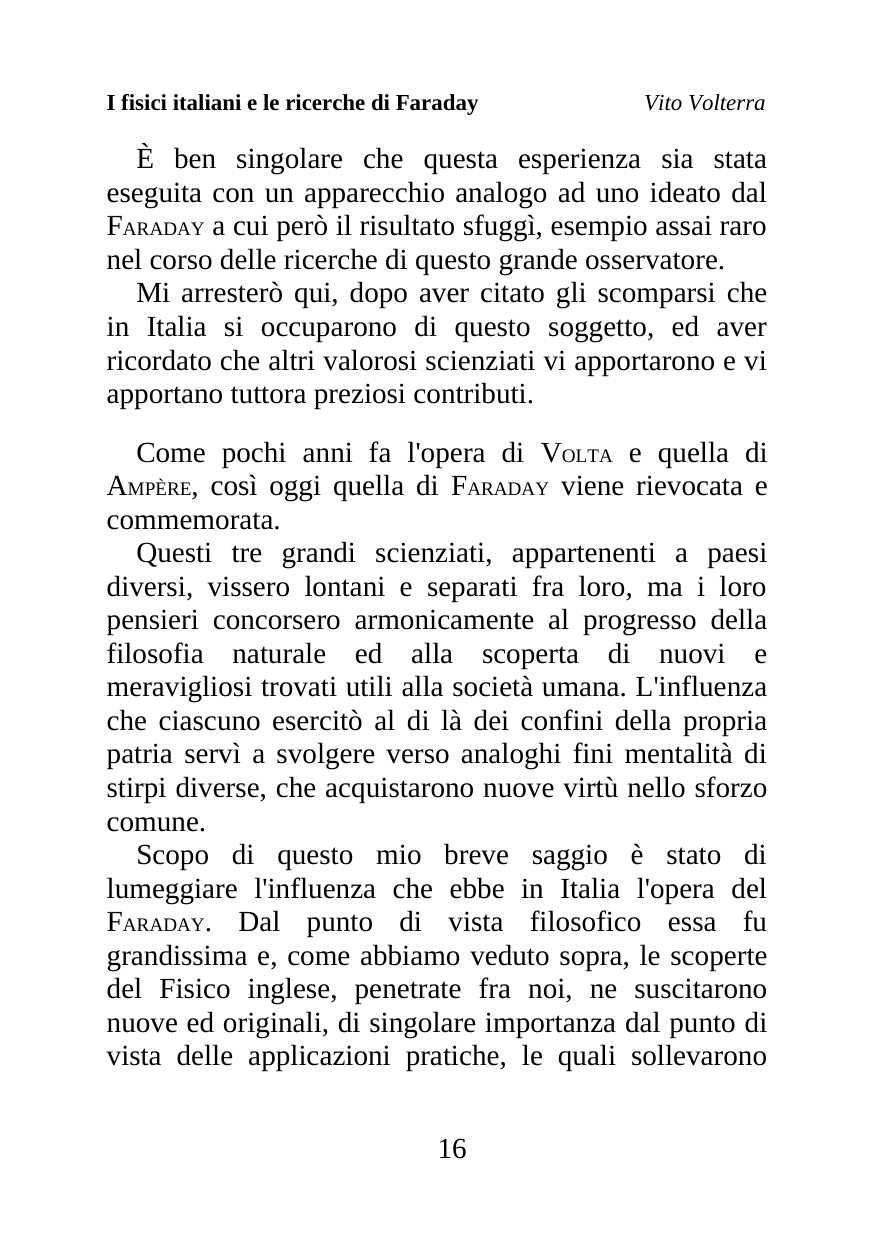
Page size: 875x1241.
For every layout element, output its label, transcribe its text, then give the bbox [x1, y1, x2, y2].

text È ben singolare che questa esperienza sia stata eseguita con un apparecchio analogo ad uno ideato dal Faraday a cui però il risultato sfuggì, esempio assai raro nel corso delle ricerche di questo grande osservatore. [106, 141, 768, 276]
text Scopo di questo mio breve saggio è stato di lumeggiare l'influenza che ebbe in Italia l'opera del Faraday. Dal punto di vista filosofico essa fu grandissima e, come abbiamo veduto sopra, le scoperte del Fisico inglese, penetrate fra noi, ne suscitarono nuove ed originali, di singolare importanza dal punto di vista delle applicazioni pratiche, le quali sollevarono [106, 837, 768, 1072]
text Come pochi anni fa l'opera di Volta e quella di Ampère, così oggi quella di Faraday viene rievocata e commemorata. [106, 435, 768, 535]
text Mi arresterò qui, dopo aver citato gli scomparsi che in Italia si occuparono di questo soggetto, ed aver ricordato che altri valorosi scienziati vi apportarono e vi apportano tuttora preziosi contributi. [106, 276, 768, 410]
text Questi tre grandi scienziati, appartenenti a paesi diversi, vissero lontani e separati fra loro, ma i loro pensieri concorsero armonicamente al progresso della filosofia naturale ed alla scoperta di nuovi e meravigliosi trovati utili alla società umana. L'influenza che ciascuno esercitò al di là dei confini della propria patria servì a svolgere verso analoghi fini mentalità di stirpi diverse, che acquistarono nuove virtù nello sforzo comune. [106, 535, 768, 837]
